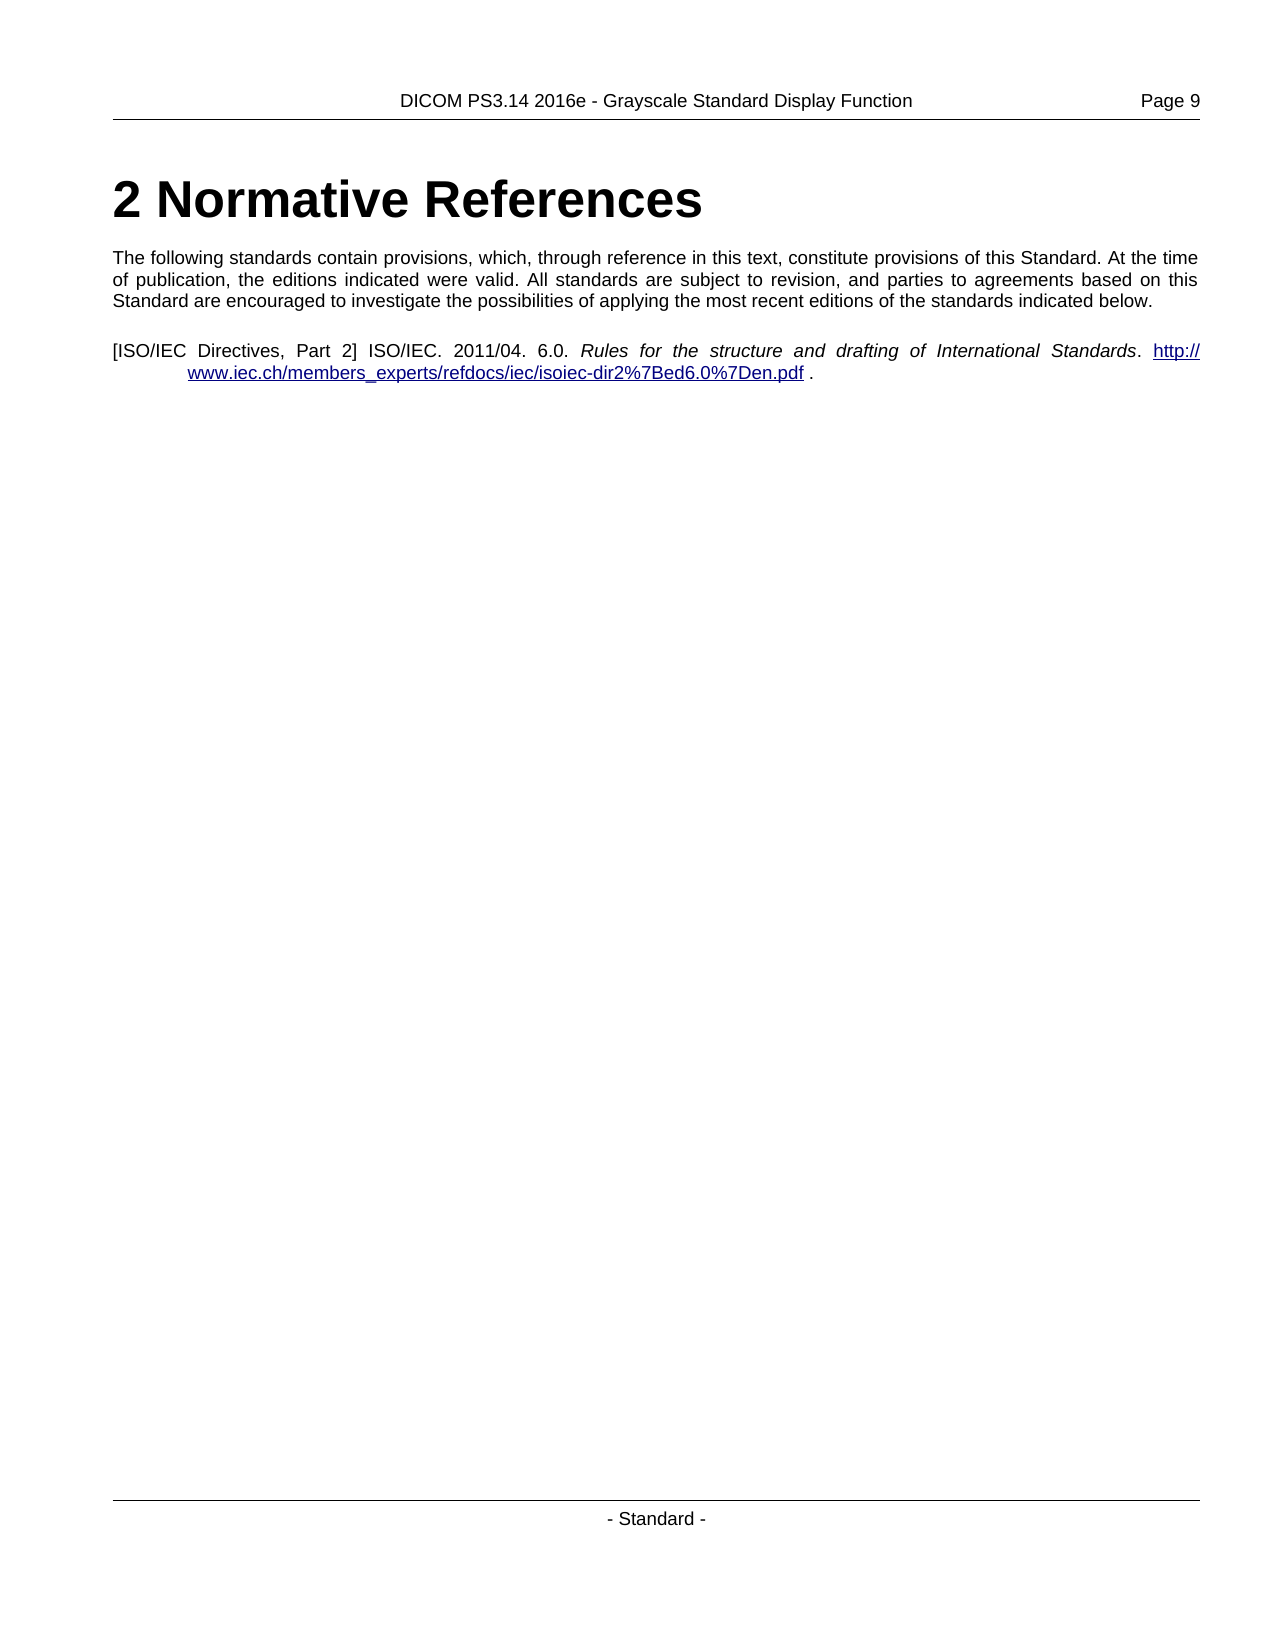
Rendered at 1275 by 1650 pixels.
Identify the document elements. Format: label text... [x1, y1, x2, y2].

text The following standards contain provisions, which, through reference in this text, constitute provisions of this Standard. At the time of publication, the editions indicated were valid. All standards are subject to revision, and parties to agreements based on this Standard are encouraged to investigate the possibilities of applying the most recent editions of the standards indicated below. [112, 247, 1200, 312]
text [ISO/IEC Directives, Part 2] ISO/IEC. 2011/04. 6.0. Rules for the structure and drafting of International Standards. http://​www.iec.ch/​members_experts/​refdocs/​iec/​isoiec-dir2%7Bed6.0%7Den.pdf . [112, 340, 1200, 383]
text 2 Normative References [112, 169, 1200, 228]
